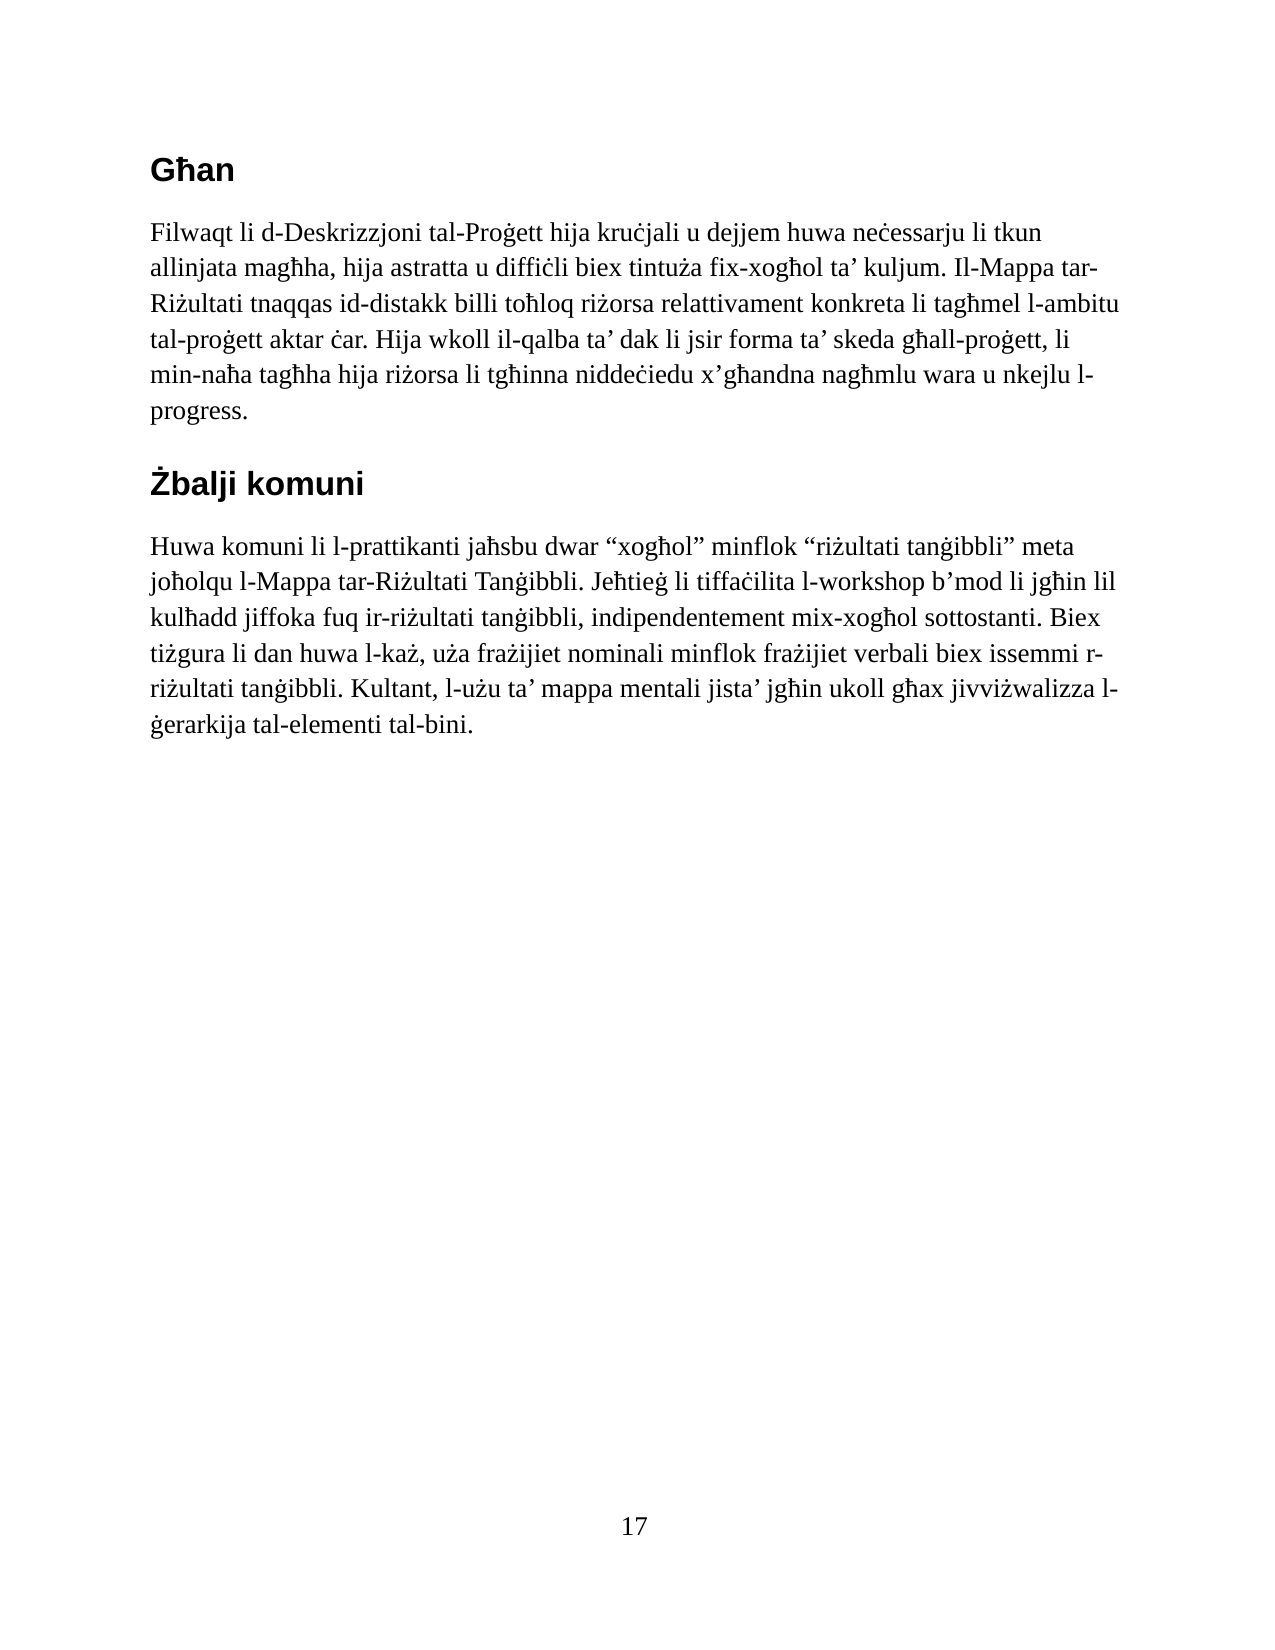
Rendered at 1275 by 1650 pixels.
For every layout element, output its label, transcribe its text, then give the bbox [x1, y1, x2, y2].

text Filwaqt li d-Deskrizzjoni tal-Proġett hija kruċjali u dejjem huwa neċessarju li tkun allinjata magħha, hija astratta u diffiċli biex tintuża fix-xogħol ta’ kuljum. Il-Mappa tar-Riżultati tnaqqas id-distakk billi toħloq riżorsa relattivament konkreta li tagħmel l-ambitu tal-proġett aktar ċar. Hija wkoll il-qalba ta’ dak li jsir forma ta’ skeda għall-proġett, li min-naħa tagħha hija riżorsa li tgħinna niddeċiedu x’għandna nagħmlu wara u nkejlu l-progress. [150, 216, 1125, 425]
subtitle Għan [150, 150, 1125, 188]
text Huwa komuni li l-prattikanti jaħsbu dwar “xogħol” minflok “riżultati tanġibbli” meta joħolqu l-Mappa tar-Riżultati Tanġibbli. Jeħtieġ li tiffaċilita l-workshop b’mod li jgħin lil kulħadd jiffoka fuq ir-riżultati tanġibbli, indipendentement mix-xogħol sottostanti. Biex tiżgura li dan huwa l-każ, uża frażijiet nominali minflok frażijiet verbali biex issemmi r-riżultati tanġibbli. Kultant, l-użu ta’ mappa mentali jista’ jgħin ukoll għax jivviżwalizza l-ġerarkija tal-elementi tal-bini. [150, 529, 1125, 739]
subtitle Żbalji komuni [150, 464, 1125, 502]
